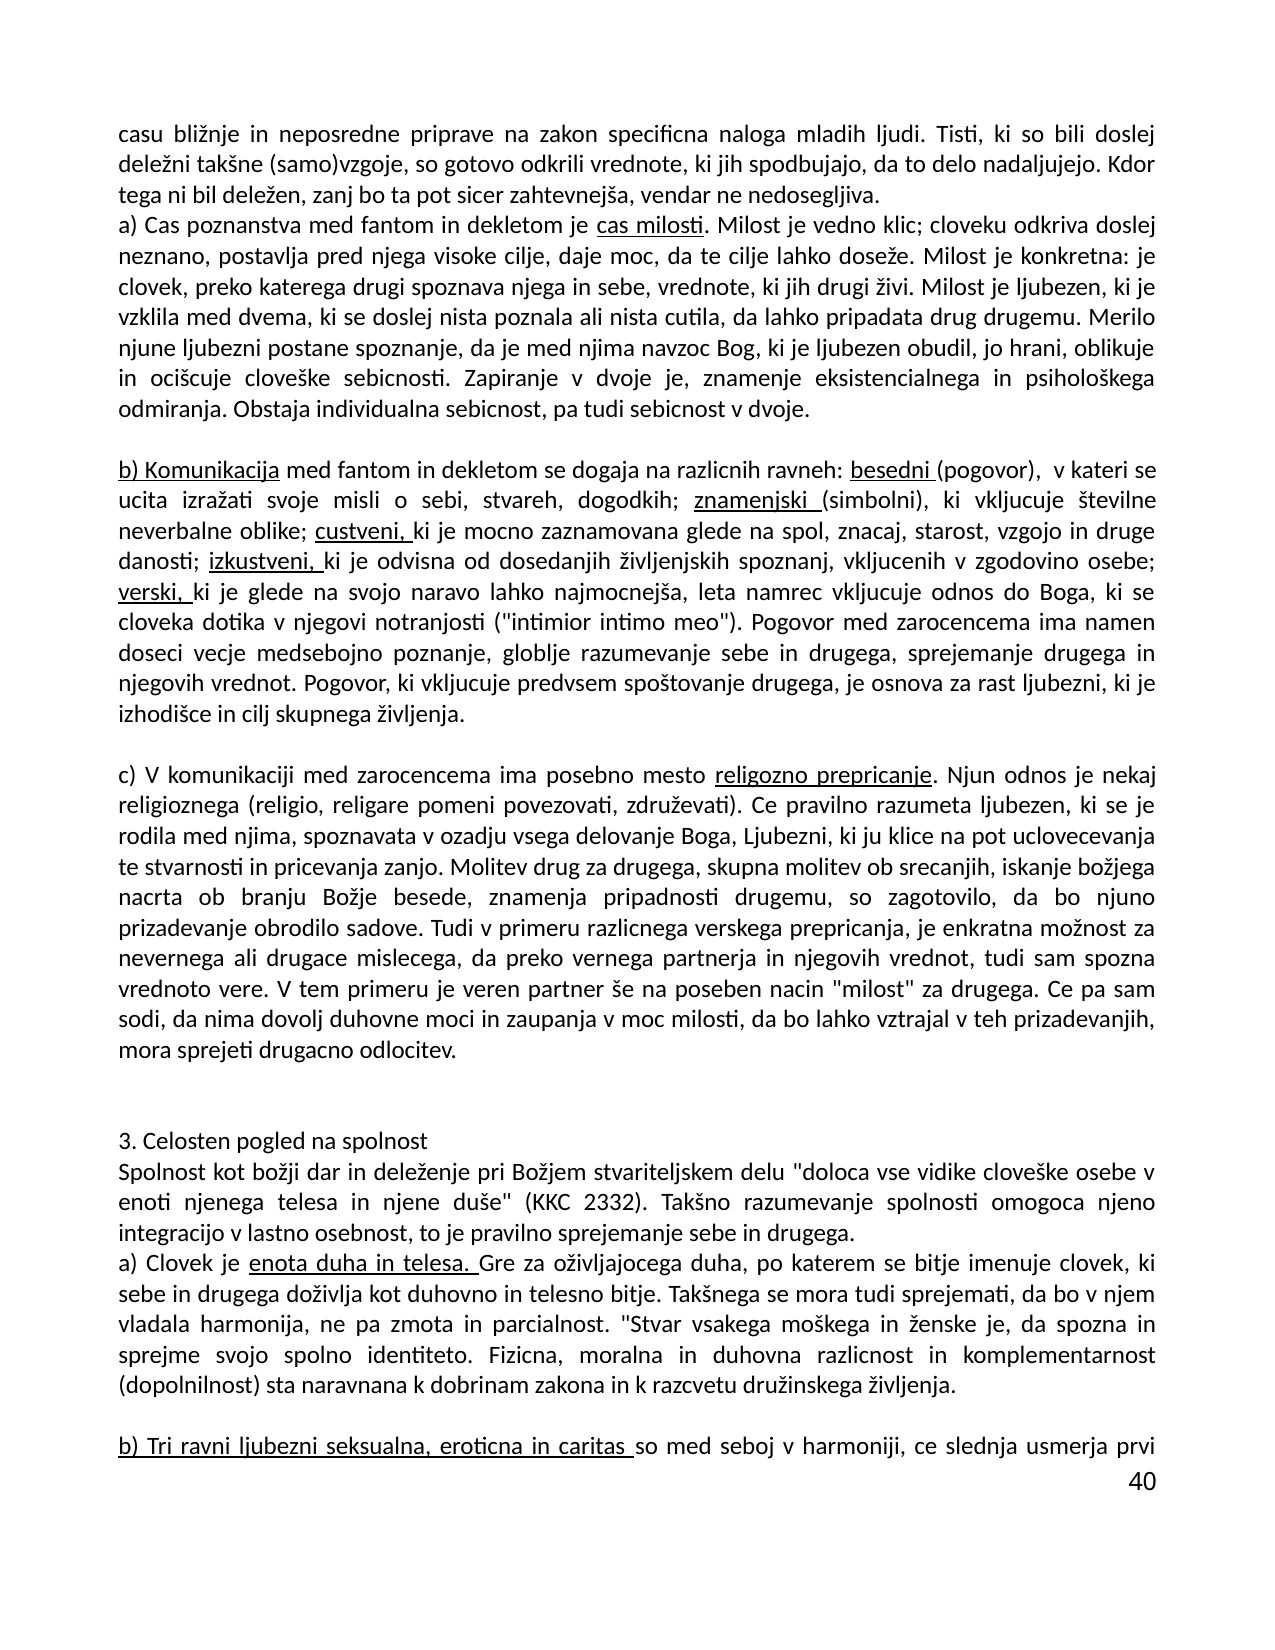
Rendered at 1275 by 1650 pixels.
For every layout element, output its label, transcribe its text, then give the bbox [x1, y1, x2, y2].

text b) Komunikacija med fantom in dekletom se dogaja na razlicnih ravneh: besedni (pogovor), v kateri se ucita izražati svoje misli o sebi, stvareh, dogodkih; znamenjski (simbolni), ki vkljucuje številne neverbalne oblike; custveni, ki je mocno zaznamovana glede na spol, znacaj, starost, vzgojo in druge danosti; izkustveni, ki je odvisna od dosedanjih življenjskih spoznanj, vkljucenih v zgodovino osebe; verski, ki je glede na svojo naravo lahko najmocnejša, leta namrec vkljucuje odnos do Boga, ki se cloveka dotika v njegovi notranjosti ("intimior intimo meo"). Pogovor med zarocencema ima namen doseci vecje medsebojno poznanje, globlje razumevanje sebe in drugega, sprejemanje drugega in njegovih vrednot. Pogovor, ki vkljucuje predvsem spoštovanje drugega, je osnova za rast ljubezni, ki je izhodišce in cilj skupnega življenja. [118, 454, 1157, 728]
text a) Cas poznanstva med fantom in dekletom je cas milosti. Milost je vedno klic; cloveku odkriva doslej neznano, postavlja pred njega visoke cilje, daje moc, da te cilje lahko doseže. Milost je konkretna: je clovek, preko katerega drugi spoznava njega in sebe, vrednote, ki jih drugi živi. Milost je ljubezen, ki je vzklila med dvema, ki se doslej nista poznala ali nista cutila, da lahko pripadata drug drugemu. Merilo njune ljubezni postane spoznanje, da je med njima navzoc Bog, ki je ljubezen obudil, jo hrani, oblikuje in ocišcuje cloveške sebicnosti. Zapiranje v dvoje je, znamenje eksistencialnega in psihološkega odmiranja. Obstaja individualna sebicnost, pa tudi sebicnost v dvoje. [118, 210, 1157, 423]
text casu bližnje in neposredne priprave na zakon specificna naloga mladih ljudi. Tisti, ki so bili doslej deležni takšne (samo)vzgoje, so gotovo odkrili vrednote, ki jih spodbujajo, da to delo nadaljujejo. Kdor tega ni bil deležen, zanj bo ta pot sicer zahtevnejša, vendar ne nedosegljiva. [118, 118, 1157, 210]
text c) V komunikaciji med zarocencema ima posebno mesto religozno prepricanje. Njun odnos je nekaj religioznega (religio, religare pomeni povezovati, združevati). Ce pravilno razumeta ljubezen, ki se je rodila med njima, spoznavata v ozadju vsega delovanje Boga, Ljubezni, ki ju klice na pot uclovecevanja te stvarnosti in pricevanja zanjo. Molitev drug za drugega, skupna molitev ob srecanjih, iskanje božjega nacrta ob branju Božje besede, znamenja pripadnosti drugemu, so zagotovilo, da bo njuno prizadevanje obrodilo sadove. Tudi v primeru razlicnega verskega prepricanja, je enkratna možnost za nevernega ali drugace mislecega, da preko vernega partnerja in njegovih vrednot, tudi sam spozna vrednoto vere. V tem primeru je veren partner še na poseben nacin "milost" za drugega. Ce pa sam sodi, da nima dovolj duhovne moci in zaupanja v moc milosti, da bo lahko vztrajal v teh prizadevanjih, mora sprejeti drugacno odlocitev. [118, 759, 1157, 1064]
text Spolnost kot božji dar in deleženje pri Božjem stvariteljskem delu "doloca vse vidike cloveške osebe v enoti njenega telesa in njene duše" (KKC 2332). Takšno razumevanje spolnosti omogoca njeno integracijo v lastno osebnost, to je pravilno sprejemanje sebe in drugega. [118, 1156, 1157, 1247]
text b) Tri ravni ljubezni seksualna, eroticna in caritas so med seboj v harmoniji, ce slednja usmerja prvi [118, 1431, 1157, 1461]
text a) Clovek je enota duha in telesa. Gre za oživljajocega duha, po katerem se bitje imenuje clovek, ki sebe in drugega doživlja kot duhovno in telesno bitje. Takšnega se mora tudi sprejemati, da bo v njem vladala harmonija, ne pa zmota in parcialnost. "Stvar vsakega moškega in ženske je, da spozna in sprejme svojo spolno identiteto. Fizicna, moralna in duhovna razlicnost in komplementarnost (dopolnilnost) sta naravnana k dobrinam zakona in k razcvetu družinskega življenja. [118, 1247, 1157, 1400]
text 3. Celosten pogled na spolnost [118, 1125, 1157, 1156]
